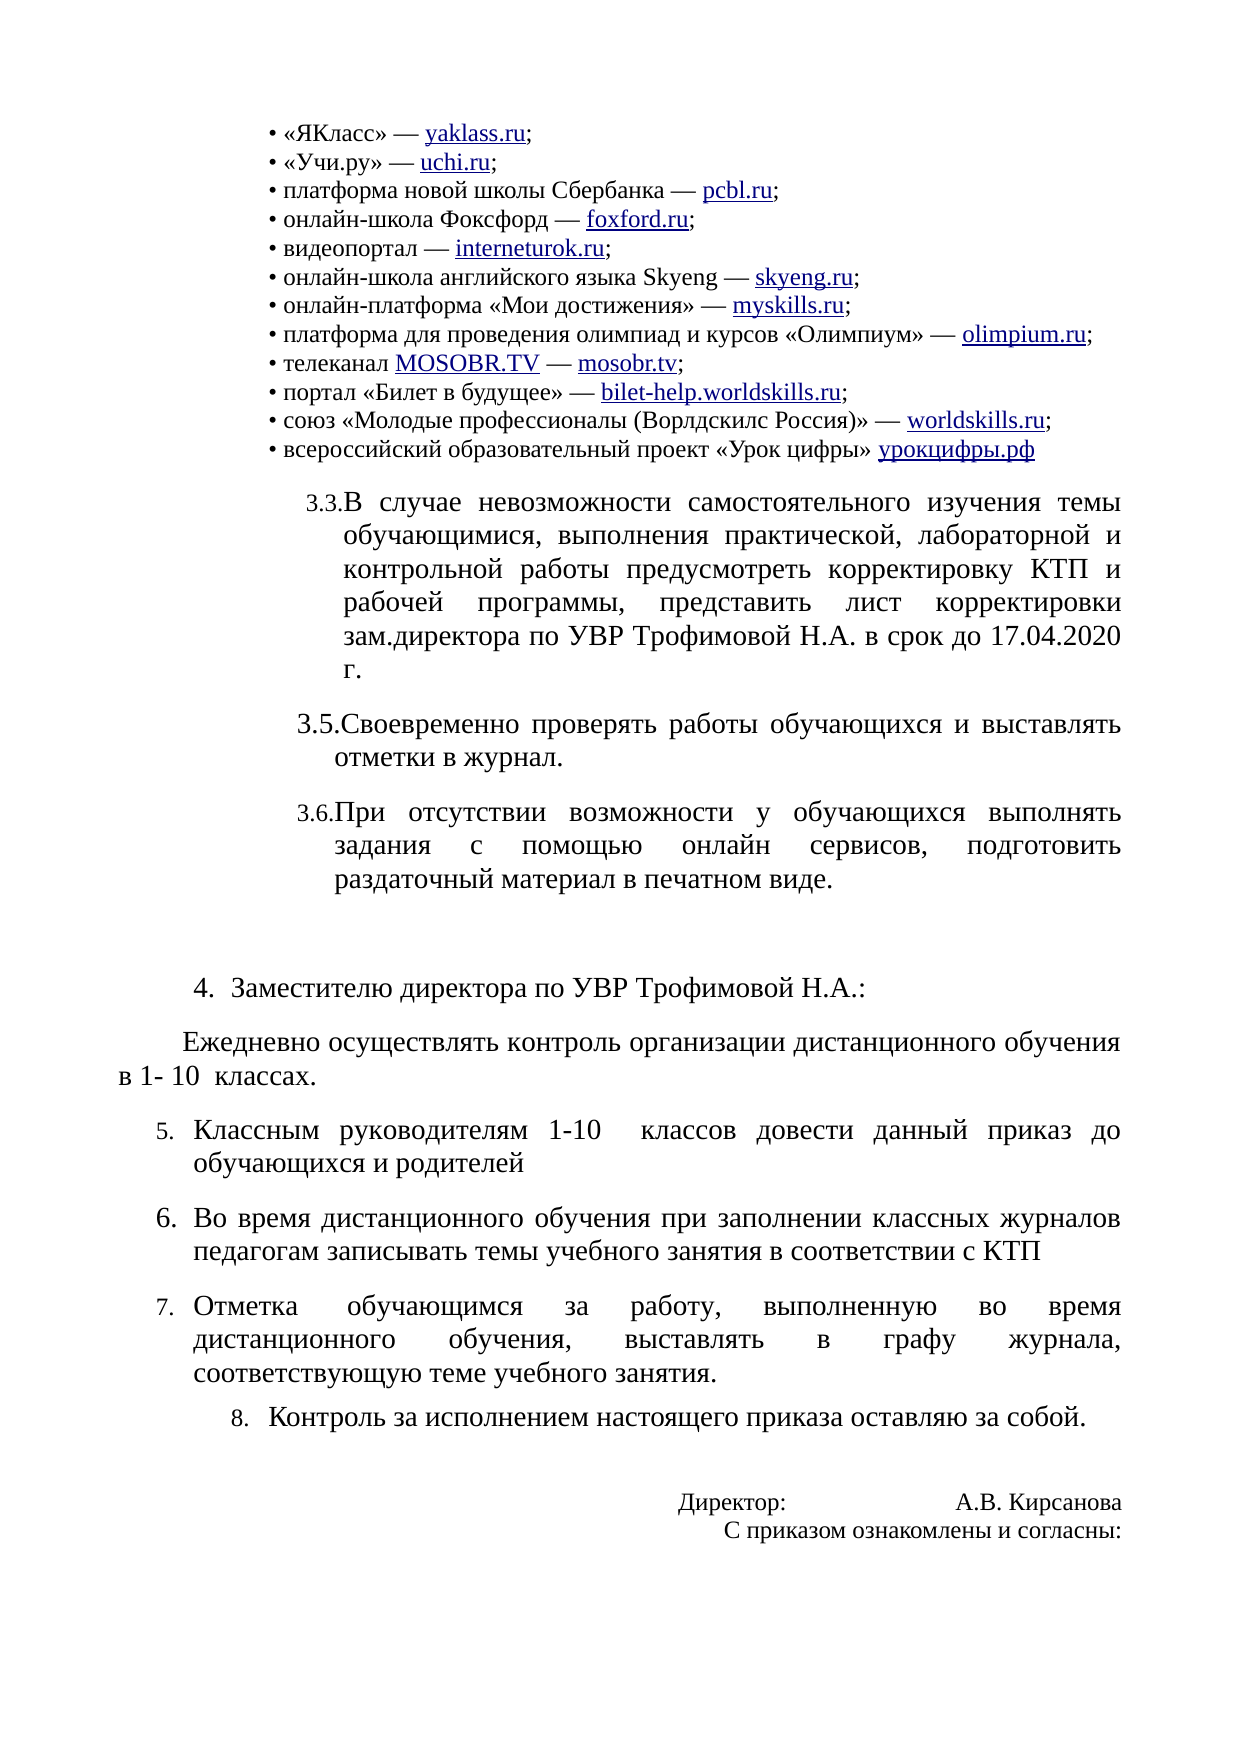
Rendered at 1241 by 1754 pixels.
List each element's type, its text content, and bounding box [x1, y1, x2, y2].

list При отсутствии возможности у обучающихся выполнять задания с помощью онлайн сервисов, подготовить раздаточный материал в печатном виде. [297, 794, 1122, 894]
list Контроль за исполнением настоящего приказа оставляю за собой. [231, 1399, 1122, 1432]
list В случае невозможности самостоятельного изучения темы обучающимися, выполнения практической, лабораторной и контрольной работы предусмотреть корректировку КТП и рабочей программы, представить лист корректировки зам.директора по УВР Трофимовой Н.А. в срок до 17.04.2020 г. [306, 484, 1122, 685]
text Ежедневно осуществлять контроль организации дистанционного обучения в 1- 10 классах. [118, 1024, 1122, 1091]
list Классным руководителям 1-10 классов довести данный приказ до обучающихся и родителей [156, 1112, 1122, 1179]
text С приказом ознакомлены и согласны: [193, 1516, 1122, 1544]
list Заместителю директора по УВР Трофимовой Н.А.: [193, 970, 1122, 1003]
list Своевременно проверять работы обучающихся и выставлять отметки в журнал. [297, 706, 1122, 773]
list Отметка обучающимся за работу, выполненную во время дистанционного обучения, выставлять в графу журнала, соответствующую теме учебного занятия. [156, 1288, 1122, 1388]
text • «ЯКласс» — yaklass.ru; • «Учи.ру» — uchi.ru; • платформа новой школы Сбербанка — pcbl.ru; • онлайн-школа Фоксфорд — foxford.ru; • видеопортал — interneturok.ru; • онлайн-школа английского языка Skyeng — skyeng.ru; • онлайн-платформа «Мои достижения» — myskills.ru; • платформа для проведения олимпиад и курсов «Олимпиум» — olimpium.ru; • телеканал MOSOBR.TV — mosobr.tv; • портал «Билет в будущее» — bilet-help.worldskills.ru; • союз «Молодые профессионалы (Ворлдскилс Россия)» — worldskills.ru; • всероссийский образовательный проект «Урок цифры» урокцифры.рф [268, 118, 1122, 463]
text Директор: А.В. Кирсанова [193, 1487, 1122, 1516]
list Во время дистанционного обучения при заполнении классных журналов педагогам записывать темы учебного занятия в соответствии с КТП [156, 1200, 1122, 1267]
